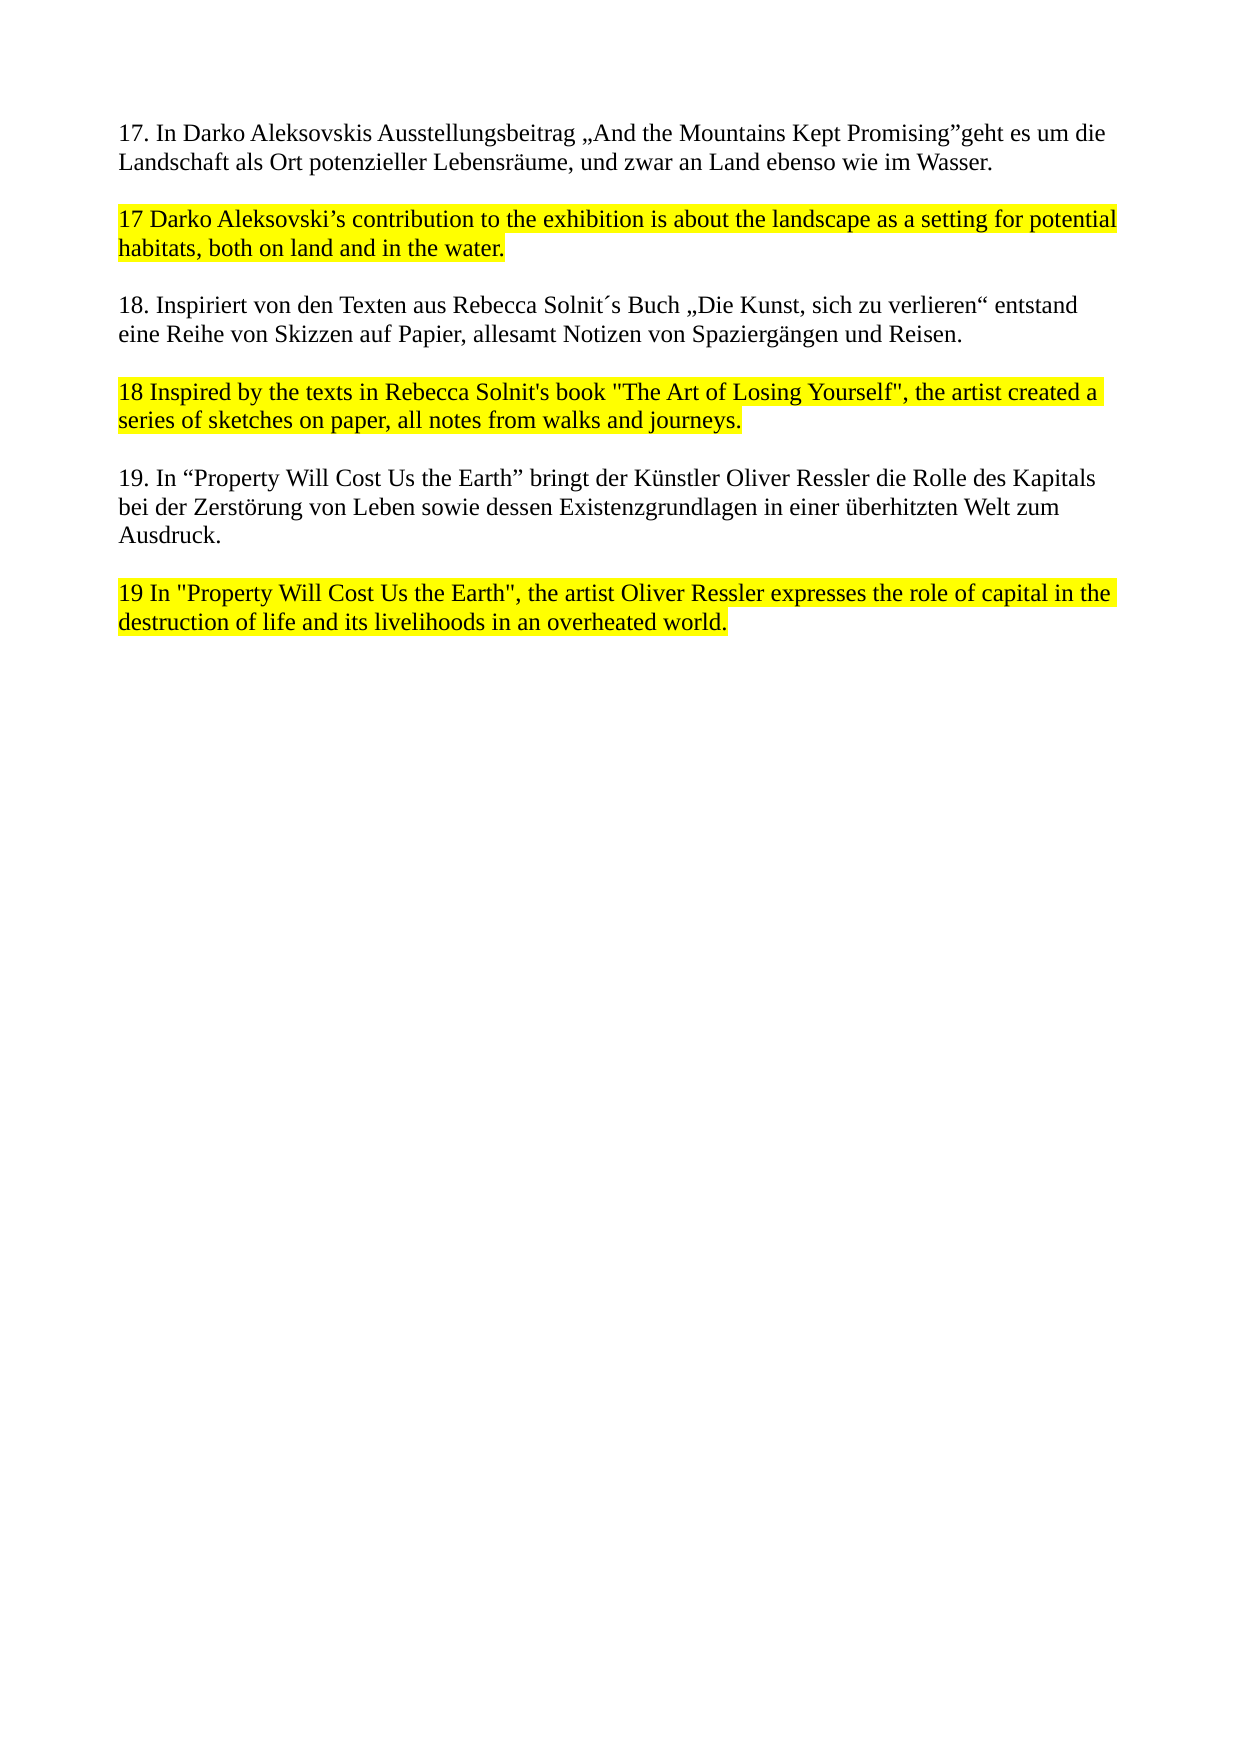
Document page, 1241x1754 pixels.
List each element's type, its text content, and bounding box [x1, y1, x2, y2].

text 18 Inspired by the texts in Rebecca Solnit's book "The Art of Losing Yourself", the artist created a series of sketches on paper, all notes from walks and journeys. [118, 377, 1122, 434]
text 18. Inspiriert von den Texten aus Rebecca Solnit´s Buch „Die Kunst, sich zu verlieren“ entstand eine Reihe von Skizzen auf Papier, allesamt Notizen von Spaziergängen und Reisen. [118, 291, 1122, 348]
text 19. In “Property Will Cost Us the Earth” bringt der Künstler Oliver Ressler die Rolle des Kapitals bei der Zerstörung von Leben sowie dessen Existenzgrundlagen in einer überhitzten Welt zum Ausdruck. [118, 463, 1122, 549]
text 17. In Darko Aleksovskis Ausstellungsbeitrag „And the Mountains Kept Promising”geht es um die Landschaft als Ort potenzieller Lebensräume, und zwar an Land ebenso wie im Wasser. [118, 118, 1122, 176]
text 19 In "Property Will Cost Us the Earth", the artist Oliver Ressler expresses the role of capital in the destruction of life and its livelihoods in an overheated world. [118, 578, 1122, 636]
text 17 Darko Aleksovski’s contribution to the exhibition is about the landscape as a setting for potential habitats, both on land and in the water. [118, 204, 1122, 262]
